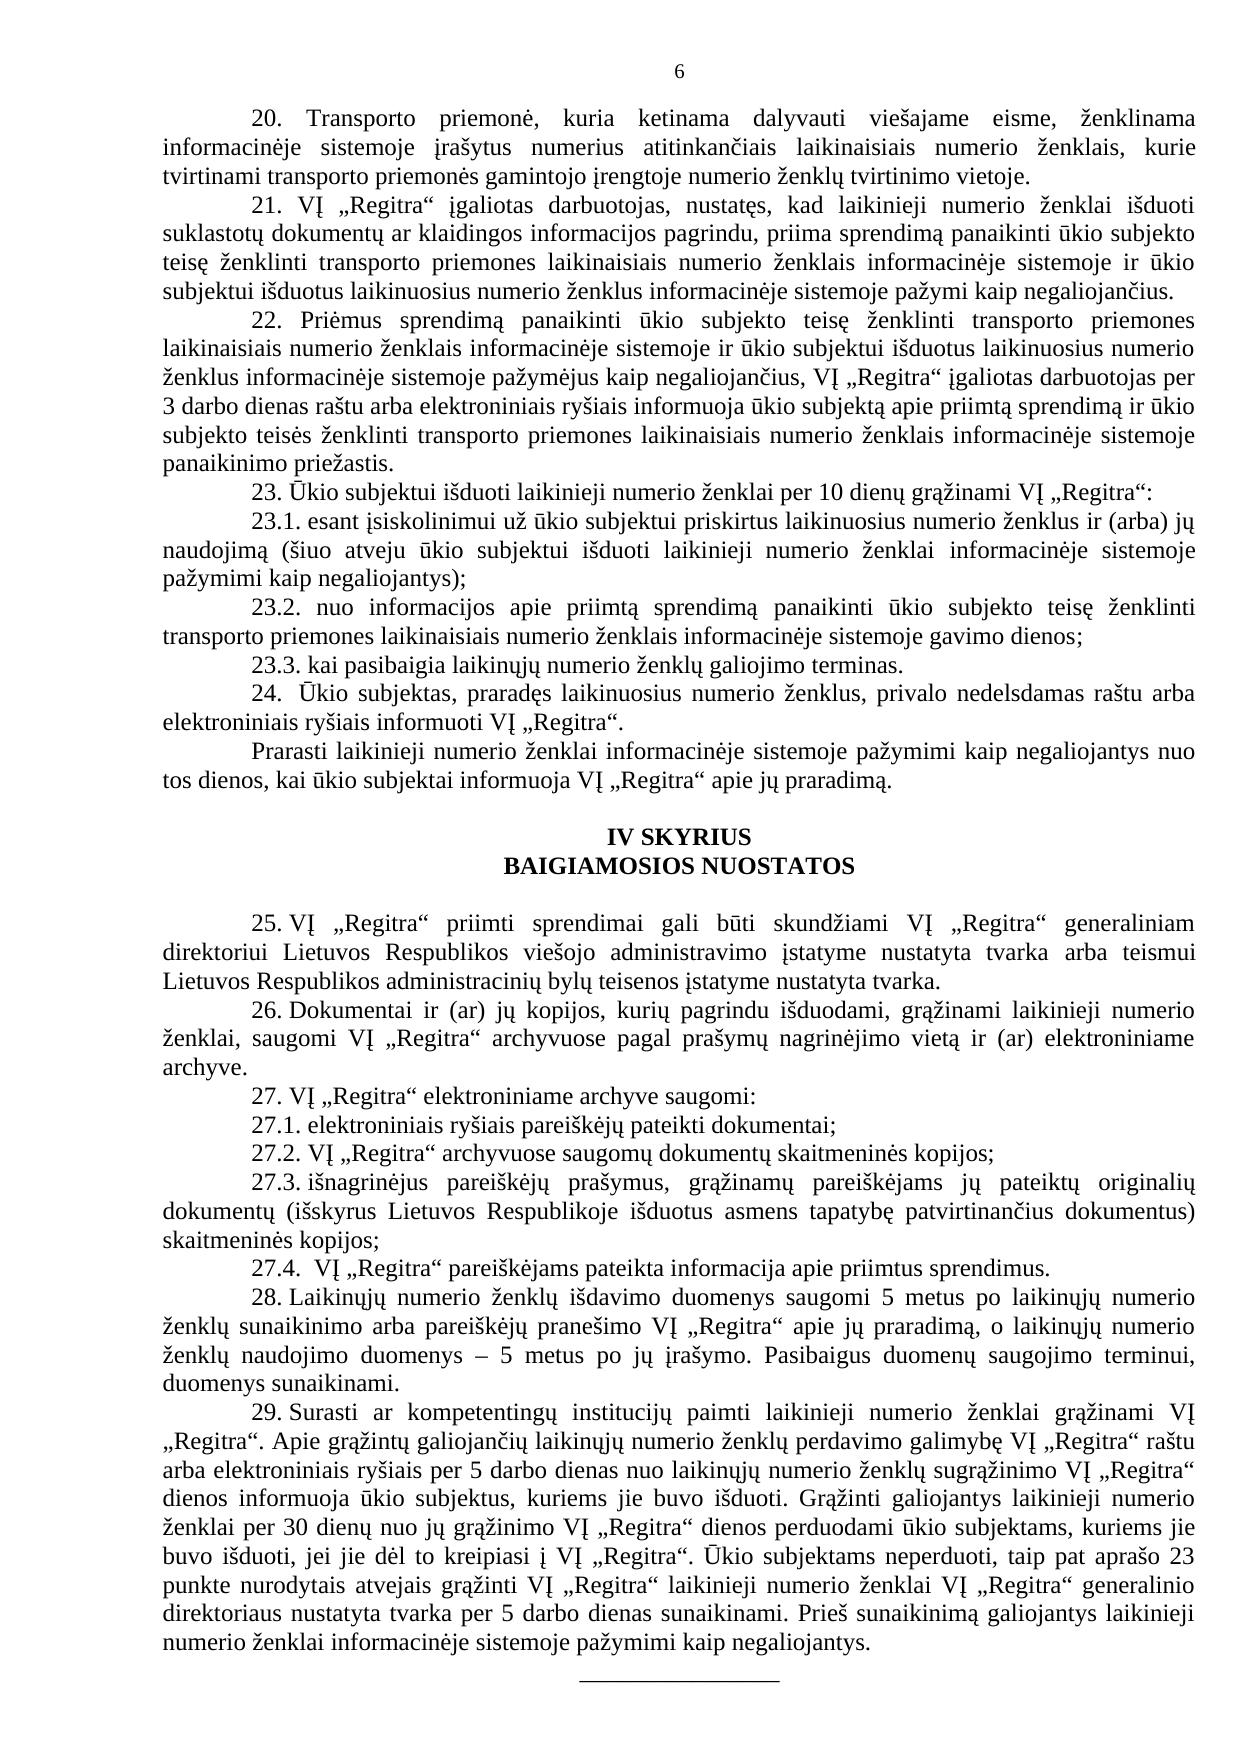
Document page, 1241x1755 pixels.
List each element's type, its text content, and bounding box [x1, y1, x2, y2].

text 29. Surasti ar kompetentingų institucijų paimti laikinieji numerio ženklai grąžinami VĮ „Regitra“. Apie grąžintų galiojančių laikinųjų numerio ženklų perdavimo galimybę VĮ „Regitra“ raštu arba elektroniniais ryšiais per 5 darbo dienas nuo laikinųjų numerio ženklų sugrąžinimo VĮ „Regitra“ dienos informuoja ūkio subjektus, kuriems jie buvo išduoti. Grąžinti galiojantys laikinieji numerio ženklai per 30 dienų nuo jų grąžinimo VĮ „Regitra“ dienos perduodami ūkio subjektams, kuriems jie buvo išduoti, jei jie dėl to kreipiasi į VĮ „Regitra“. Ūkio subjektams neperduoti, taip pat aprašo 23 punkte nurodytais atvejais grąžinti VĮ „Regitra“ laikinieji numerio ženklai VĮ „Regitra“ generalinio direktoriaus nustatyta tvarka per 5 darbo dienas sunaikinami. Prieš sunaikinimą galiojantys laikinieji numerio ženklai informacinėje sistemoje pažymimi kaip negaliojantys. [162, 1397, 1196, 1656]
text 20. Transporto priemonė, kuria ketinama dalyvauti viešajame eisme, ženklinama informacinėje sistemoje įrašytus numerius atitinkančiais laikinaisiais numerio ženklais, kurie tvirtinami transporto priemonės gamintojo įrengtoje numerio ženklų tvirtinimo vietoje. [162, 103, 1196, 190]
text 23. Ūkio subjektui išduoti laikinieji numerio ženklai per 10 dienų grąžinami VĮ „Regitra“: [162, 477, 1196, 506]
text 23.2. nuo informacijos apie priimtą sprendimą panaikinti ūkio subjekto teisę ženklinti transporto priemones laikinaisiais numerio ženklais informacinėje sistemoje gavimo dienos; [162, 592, 1196, 650]
text 22. Priėmus sprendimą panaikinti ūkio subjekto teisę ženklinti transporto priemones laikinaisiais numerio ženklais informacinėje sistemoje ir ūkio subjektui išduotus laikinuosius numerio ženklus informacinėje sistemoje pažymėjus kaip negaliojančius, VĮ „Regitra“ įgaliotas darbuotojas per 3 darbo dienas raštu arba elektroniniais ryšiais informuoja ūkio subjektą apie priimtą sprendimą ir ūkio subjekto teisės ženklinti transporto priemones laikinaisiais numerio ženklais informacinėje sistemoje panaikinimo priežastis. [162, 305, 1196, 477]
text 26. Dokumentai ir (ar) jų kopijos, kurių pagrindu išduodami, grąžinami laikinieji numerio ženklai, saugomi VĮ „Regitra“ archyvuose pagal prašymų nagrinėjimo vietą ir (ar) elektroniniame archyve. [162, 995, 1196, 1081]
text 27.1. elektroniniais ryšiais pareiškėjų pateikti dokumentai; [162, 1110, 1196, 1138]
text IV SKYRIUS [162, 822, 1196, 851]
text 24. Ūkio subjektas, praradęs laikinuosius numerio ženklus, privalo nedelsdamas raštu arba elektroniniais ryšiais informuoti VĮ „Regitra“. [162, 678, 1196, 736]
text 27. VĮ „Regitra“ elektroniniame archyve saugomi: [162, 1081, 1196, 1110]
text 27.4. VĮ „Regitra“ pareiškėjams pateikta informacija apie priimtus sprendimus. [162, 1253, 1196, 1282]
text Prarasti laikinieji numerio ženklai informacinėje sistemoje pažymimi kaip negaliojantys nuo tos dienos, kai ūkio subjektai informuoja VĮ „Regitra“ apie jų praradimą. [162, 736, 1196, 793]
text 28. Laikinųjų numerio ženklų išdavimo duomenys saugomi 5 metus po laikinųjų numerio ženklų sunaikinimo arba pareiškėjų pranešimo VĮ „Regitra“ apie jų praradimą, o laikinųjų numerio ženklų naudojimo duomenys – 5 metus po jų įrašymo. Pasibaigus duomenų saugojimo terminui, duomenys sunaikinami. [162, 1282, 1196, 1397]
text 21. VĮ „Regitra“ įgaliotas darbuotojas, nustatęs, kad laikinieji numerio ženklai išduoti suklastotų dokumentų ar klaidingos informacijos pagrindu, priima sprendimą panaikinti ūkio subjekto teisę ženklinti transporto priemones laikinaisiais numerio ženklais informacinėje sistemoje ir ūkio subjektui išduotus laikinuosius numerio ženklus informacinėje sistemoje pažymi kaip negaliojančius. [162, 190, 1196, 305]
text 23.1. esant įsiskolinimui už ūkio subjektui priskirtus laikinuosius numerio ženklus ir (arba) jų naudojimą (šiuo atveju ūkio subjektui išduoti laikinieji numerio ženklai informacinėje sistemoje pažymimi kaip negaliojantys); [162, 506, 1196, 592]
text 25. VĮ „Regitra“ priimti sprendimai gali būti skundžiami VĮ „Regitra“ generaliniam direktoriui Lietuvos Respublikos viešojo administravimo įstatyme nustatyta tvarka arba teismui Lietuvos Respublikos administracinių bylų teisenos įstatyme nustatyta tvarka. [162, 908, 1196, 995]
text 27.3. išnagrinėjus pareiškėjų prašymus, grąžinamų pareiškėjams jų pateiktų originalių dokumentų (išskyrus Lietuvos Respublikoje išduotus asmens tapatybę patvirtinančius dokumentus) skaitmeninės kopijos; [162, 1167, 1196, 1253]
text 27.2. VĮ „Regitra“ archyvuose saugomų dokumentų skaitmeninės kopijos; [162, 1138, 1196, 1167]
text ________________ [162, 1656, 1196, 1685]
text BAIGIAMOSIOS NUOSTATOS [162, 851, 1196, 880]
text 23.3. kai pasibaigia laikinųjų numerio ženklų galiojimo terminas. [162, 650, 1196, 678]
